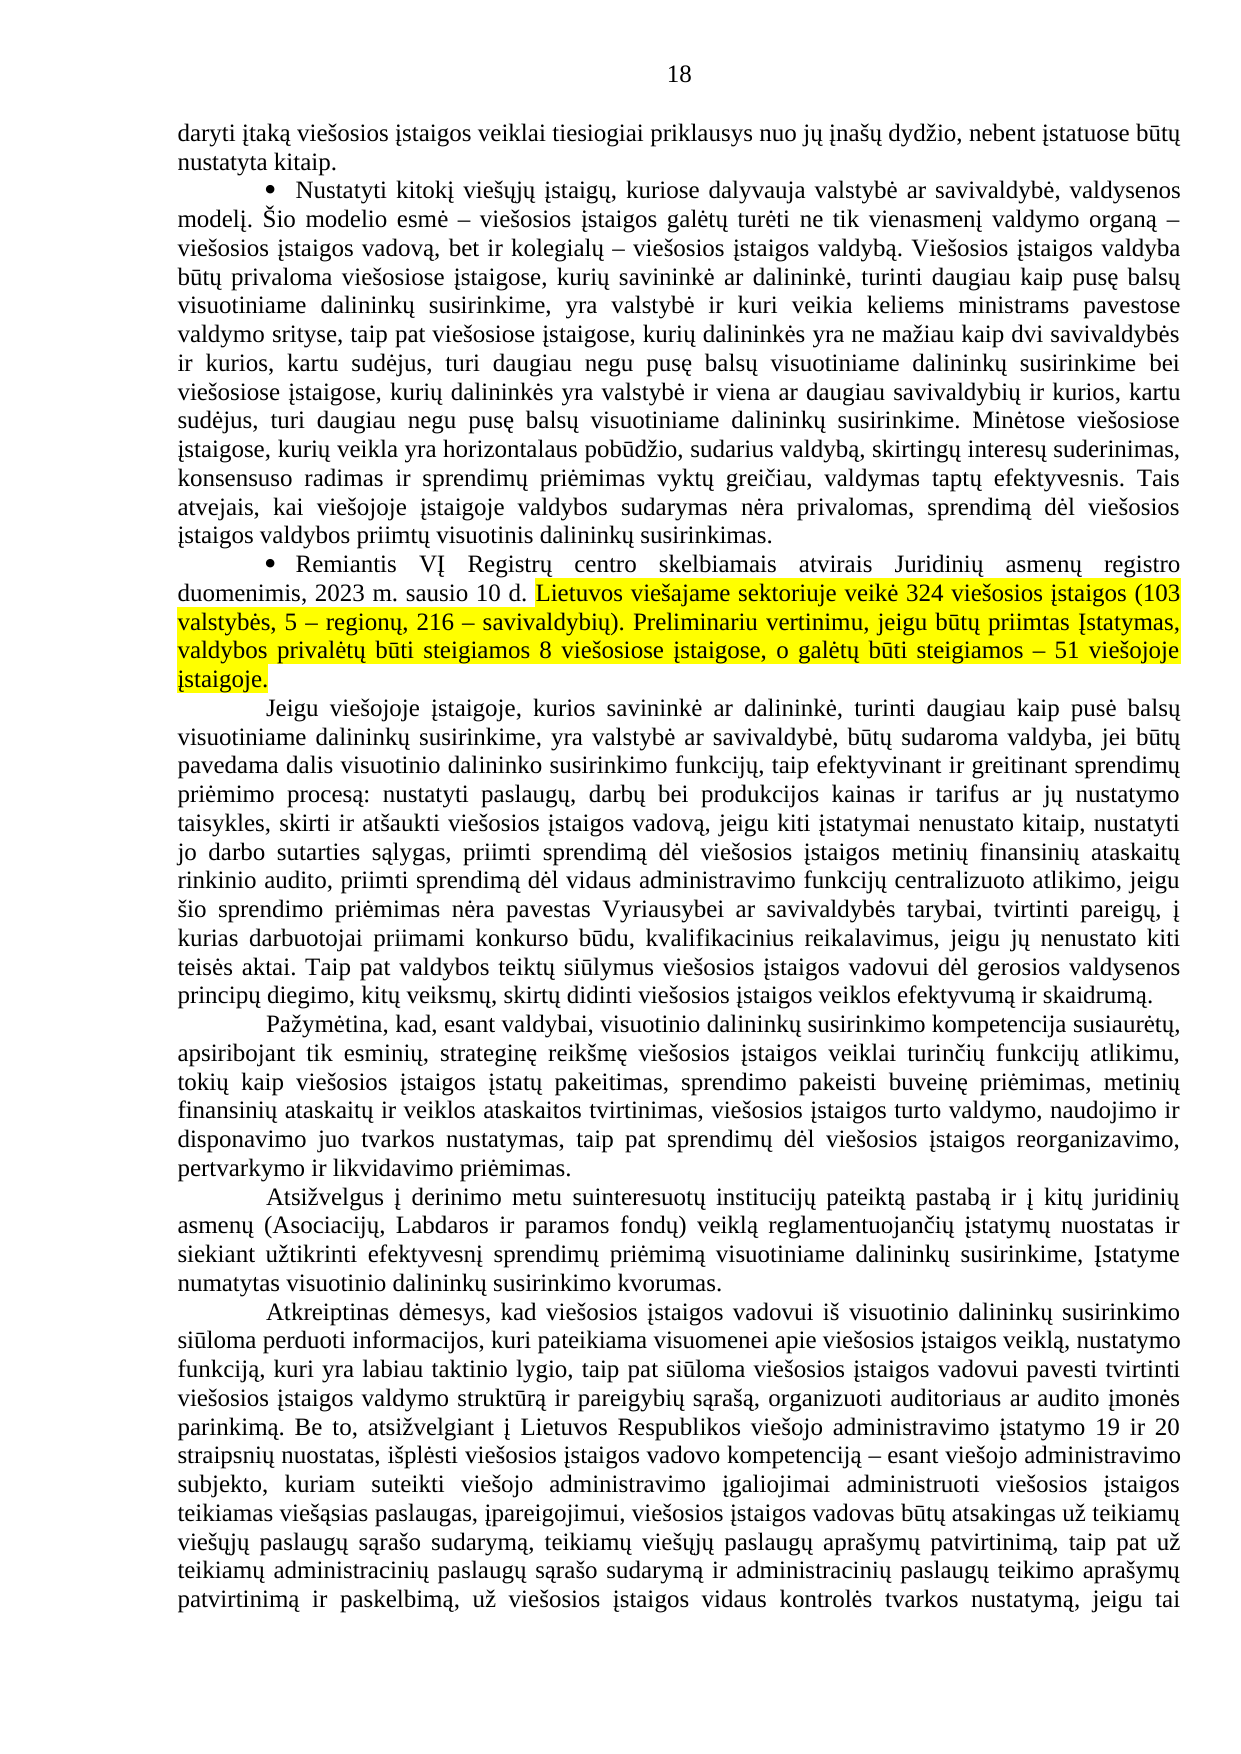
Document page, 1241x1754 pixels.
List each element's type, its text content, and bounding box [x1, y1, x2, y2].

text Pažymėtina, kad, esant valdybai, visuotinio dalininkų susirinkimo kompetencija susiaurėtų, apsiribojant tik esminių, strateginę reikšmę viešosios įstaigos veiklai turinčių funkcijų atlikimu, tokių kaip viešosios įstaigos įstatų pakeitimas, sprendimo pakeisti buveinę priėmimas, metinių finansinių ataskaitų ir veiklos ataskaitos tvirtinimas, viešosios įstaigos turto valdymo, naudojimo ir disponavimo juo tvarkos nustatymas, taip pat sprendimų dėl viešosios įstaigos reorganizavimo, pertvarkymo ir likvidavimo priėmimas. [177, 1009, 1181, 1182]
text Atkreiptinas dėmesys, kad viešosios įstaigos vadovui iš visuotinio dalininkų susirinkimo siūloma perduoti informacijos, kuri pateikiama visuomenei apie viešosios įstaigos veiklą, nustatymo funkciją, kuri yra labiau taktinio lygio, taip pat siūloma viešosios įstaigos vadovui pavesti tvirtinti viešosios įstaigos valdymo struktūrą ir pareigybių sąrašą, organizuoti auditoriaus ar audito įmonės parinkimą. Be to, atsižvelgiant į Lietuvos Respublikos viešojo administravimo įstatymo 19 ir 20 straipsnių nuostatas, išplėsti viešosios įstaigos vadovo kompetenciją – esant viešojo administravimo subjekto, kuriam suteikti viešojo administravimo įgaliojimai administruoti viešosios įstaigos teikiamas viešąsias paslaugas, įpareigojimui, viešosios įstaigos vadovas būtų atsakingas už teikiamų viešųjų paslaugų sąrašo sudarymą, teikiamų viešųjų paslaugų aprašymų patvirtinimą, taip pat už teikiamų administracinių paslaugų sąrašo sudarymą ir administracinių paslaugų teikimo aprašymų patvirtinimą ir paskelbimą, už viešosios įstaigos vidaus kontrolės tvarkos nustatymą, jeigu tai [177, 1297, 1181, 1613]
text Atsižvelgus į derinimo metu suinteresuotų institucijų pateiktą pastabą ir į kitų juridinių asmenų (Asociacijų, Labdaros ir paramos fondų) veiklą reglamentuojančių įstatymų nuostatas ir siekiant užtikrinti efektyvesnį sprendimų priėmimą visuotiniame dalininkų susirinkime, Įstatyme numatytas visuotinio dalininkų susirinkimo kvorumas. [177, 1182, 1181, 1297]
text  Remiantis VĮ Registrų centro skelbiamais atvirais Juridinių asmenų registro duomenimis, 2023 m. sausio 10 d. Lietuvos viešajame sektoriuje veikė 324 viešosios įstaigos (103 valstybės, 5 – regionų, 216 – savivaldybių). Preliminariu vertinimu, jeigu būtų priimtas Įstatymas, valdybos privalėtų būti steigiamos 8 viešosiose įstaigose, o galėtų būti steigiamos – 51 viešojoje įstaigoje. [177, 549, 1181, 693]
text Jeigu viešojoje įstaigoje, kurios savininkė ar dalininkė, turinti daugiau kaip pusė balsų visuotiniame dalininkų susirinkime, yra valstybė ar savivaldybė, būtų sudaroma valdyba, jei būtų pavedama dalis visuotinio dalininko susirinkimo funkcijų, taip efektyvinant ir greitinant sprendimų priėmimo procesą: nustatyti paslaugų, darbų bei produkcijos kainas ir tarifus ar jų nustatymo taisykles, skirti ir atšaukti viešosios įstaigos vadovą, jeigu kiti įstatymai nenustato kitaip, nustatyti jo darbo sutarties sąlygas, priimti sprendimą dėl viešosios įstaigos metinių finansinių ataskaitų rinkinio audito, priimti sprendimą dėl vidaus administravimo funkcijų centralizuoto atlikimo, jeigu šio sprendimo priėmimas nėra pavestas Vyriausybei ar savivaldybės tarybai, tvirtinti pareigų, į kurias darbuotojai priimami konkurso būdu, kvalifikacinius reikalavimus, jeigu jų nenustato kiti teisės aktai. Taip pat valdybos teiktų siūlymus viešosios įstaigos vadovui dėl gerosios valdysenos principų diegimo, kitų veiksmų, skirtų didinti viešosios įstaigos veiklos efektyvumą ir skaidrumą. [177, 693, 1181, 1009]
text daryti įtaką viešosios įstaigos veiklai tiesiogiai priklausys nuo jų įnašų dydžio, nebent įstatuose būtų nustatyta kitaip. [177, 118, 1181, 176]
text  Nustatyti kitokį viešųjų įstaigų, kuriose dalyvauja valstybė ar savivaldybė, valdysenos modelį. Šio modelio esmė – viešosios įstaigos galėtų turėti ne tik vienasmenį valdymo organą – viešosios įstaigos vadovą, bet ir kolegialų – viešosios įstaigos valdybą. Viešosios įstaigos valdyba būtų privaloma viešosiose įstaigose, kurių savininkė ar dalininkė, turinti daugiau kaip pusę balsų visuotiniame dalininkų susirinkime, yra valstybė ir kuri veikia keliems ministrams pavestose valdymo srityse, taip pat viešosiose įstaigose, kurių dalininkės yra ne mažiau kaip dvi savivaldybės ir kurios, kartu sudėjus, turi daugiau negu pusę balsų visuotiniame dalininkų susirinkime bei viešosiose įstaigose, kurių dalininkės yra valstybė ir viena ar daugiau savivaldybių ir kurios, kartu sudėjus, turi daugiau negu pusę balsų visuotiniame dalininkų susirinkime. Minėtose viešosiose įstaigose, kurių veikla yra horizontalaus pobūdžio, sudarius valdybą, skirtingų interesų suderinimas, konsensuso radimas ir sprendimų priėmimas vyktų greičiau, valdymas taptų efektyvesnis. Tais atvejais, kai viešojoje įstaigoje valdybos sudarymas nėra privalomas, sprendimą dėl viešosios įstaigos valdybos priimtų visuotinis dalininkų susirinkimas. [177, 176, 1181, 549]
